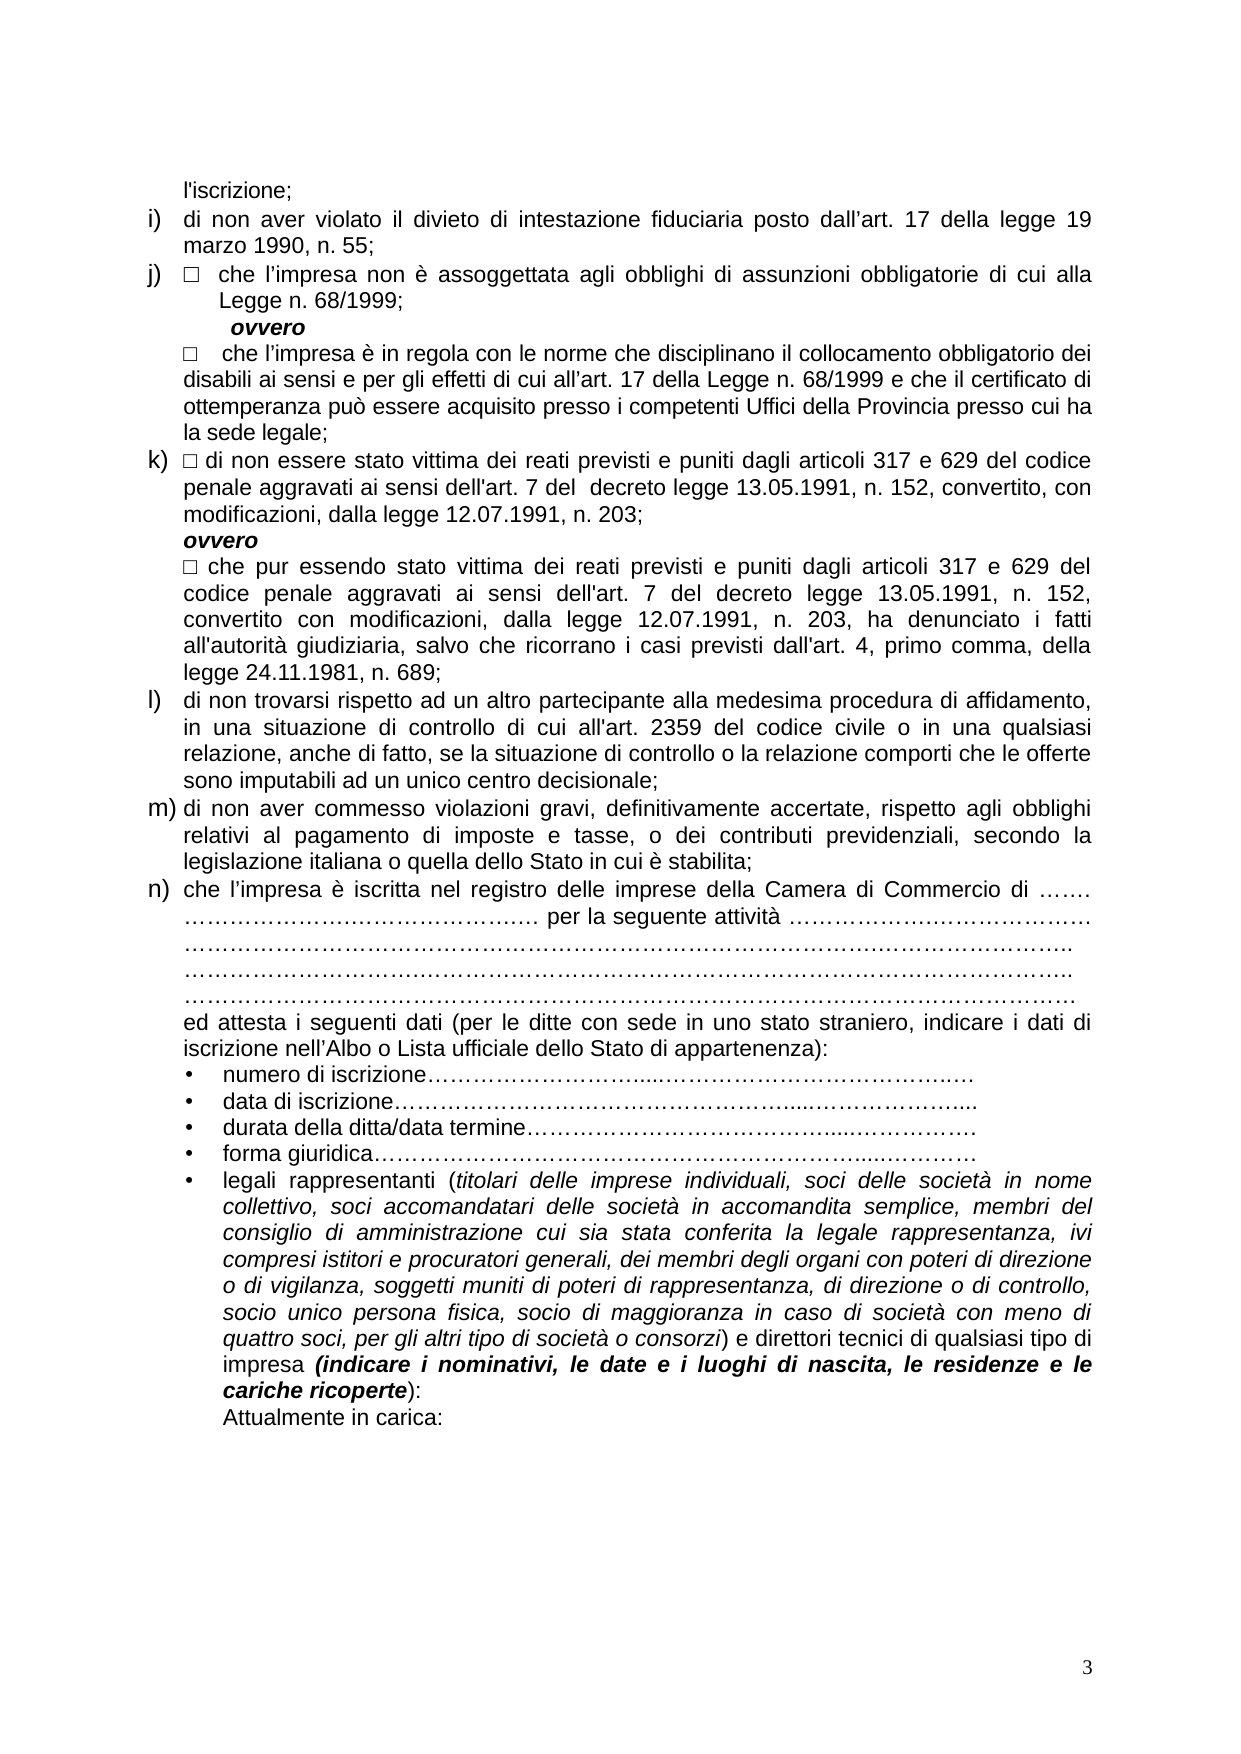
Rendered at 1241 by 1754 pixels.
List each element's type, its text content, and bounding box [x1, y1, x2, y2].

list ovvero [148, 527, 1092, 553]
list legali rappresentanti (titolari delle imprese individuali, soci delle società in nome collettivo, soci accomandatari delle società in accomandita semplice, membri del consiglio di amministrazione cui sia stata conferita la legale rappresentanza, ivi compresi istitori e procuratori generali, dei membri degli organi con poteri di direzione o di vigilanza, soggetti muniti di poteri di rappresentanza, di direzione o di controllo, socio unico persona fisica, socio di maggioranza in caso di società con meno di quattro soci, per gli altri tipo di società o consorzi) e direttori tecnici di qualsiasi tipo di impresa (indicare i nominativi, le date e i luoghi di nascita, le residenze e le cariche ricoperte): [185, 1167, 1092, 1404]
list numero di iscrizione……………………….....………………………………..… [185, 1061, 1092, 1088]
list □ che l’impresa è in regola con le norme che disciplinano il collocamento obbligatorio dei disabili ai sensi e per gli effetti di cui all’art. 17 della Legge n. 68/1999 e che il certificato di ottemperanza può essere acquisito presso i competenti Uffici della Provincia presso cui ha la sede legale; [183, 340, 1092, 446]
list l'iscrizione; [148, 177, 1092, 203]
list di non aver commesso violazioni gravi, definitivamente accertate, rispetto agli obblighi relativi al pagamento di imposte e tasse, o dei contributi previdenziali, secondo la legislazione italiana o quella dello Stato in cui è stabilita; [148, 793, 1092, 874]
list Attualmente in carica: [185, 1404, 1092, 1430]
list durata della ditta/data termine………………………………….....……………. [185, 1114, 1092, 1140]
list di non aver violato il divieto di intestazione fiduciaria posto dall’art. 17 della legge 19 marzo 1990, n. 55; [148, 203, 1092, 259]
list ovvero [177, 314, 1092, 340]
list □ di non essere stato vittima dei reati previsti e puniti dagli articoli 317 e 629 del codice penale aggravati ai sensi dell'art. 7 del decreto legge 13.05.1991, n. 152, convertito, con modificazioni, dalla legge 12.07.1991, n. 203; [148, 446, 1092, 527]
list □ che l’impresa non è assoggettata agli obblighi di assunzioni obbligatorie di cui alla Legge n. 68/1999; [148, 259, 1092, 314]
list forma giuridica……………………………………………………….....………… [185, 1140, 1092, 1167]
list di non trovarsi rispetto ad un altro partecipante alla medesima procedura di affidamento, in una situazione di controllo di cui all'art. 2359 del codice civile o in una qualsiasi relazione, anche di fatto, se la situazione di controllo o la relazione comporti che le offerte sono imputabili ad un unico centro decisionale; [148, 685, 1092, 793]
list data di iscrizione…………………………………………….....……………….... [185, 1088, 1092, 1114]
list che l’impresa è iscritta nel registro delle imprese della Camera di Commercio di …….………………….………………….… per la seguente attività ……………….………………… ……………………………………………………………………………….……………………..………………………….…………………………………………………………………………..……………………………………………………………………………………………………… ed attesta i seguenti dati (per le ditte con sede in uno stato straniero, indicare i dati di iscrizione nell’Albo o Lista ufficiale dello Stato di appartenenza): [148, 874, 1092, 1061]
list □ che pur essendo stato vittima dei reati previsti e puniti dagli articoli 317 e 629 del codice penale aggravati ai sensi dell'art. 7 del decreto legge 13.05.1991, n. 152, convertito con modificazioni, dalla legge 12.07.1991, n. 203, ha denunciato i fatti all'autorità giudiziaria, salvo che ricorrano i casi previsti dall'art. 4, primo comma, della legge 24.11.1981, n. 689; [148, 553, 1092, 685]
